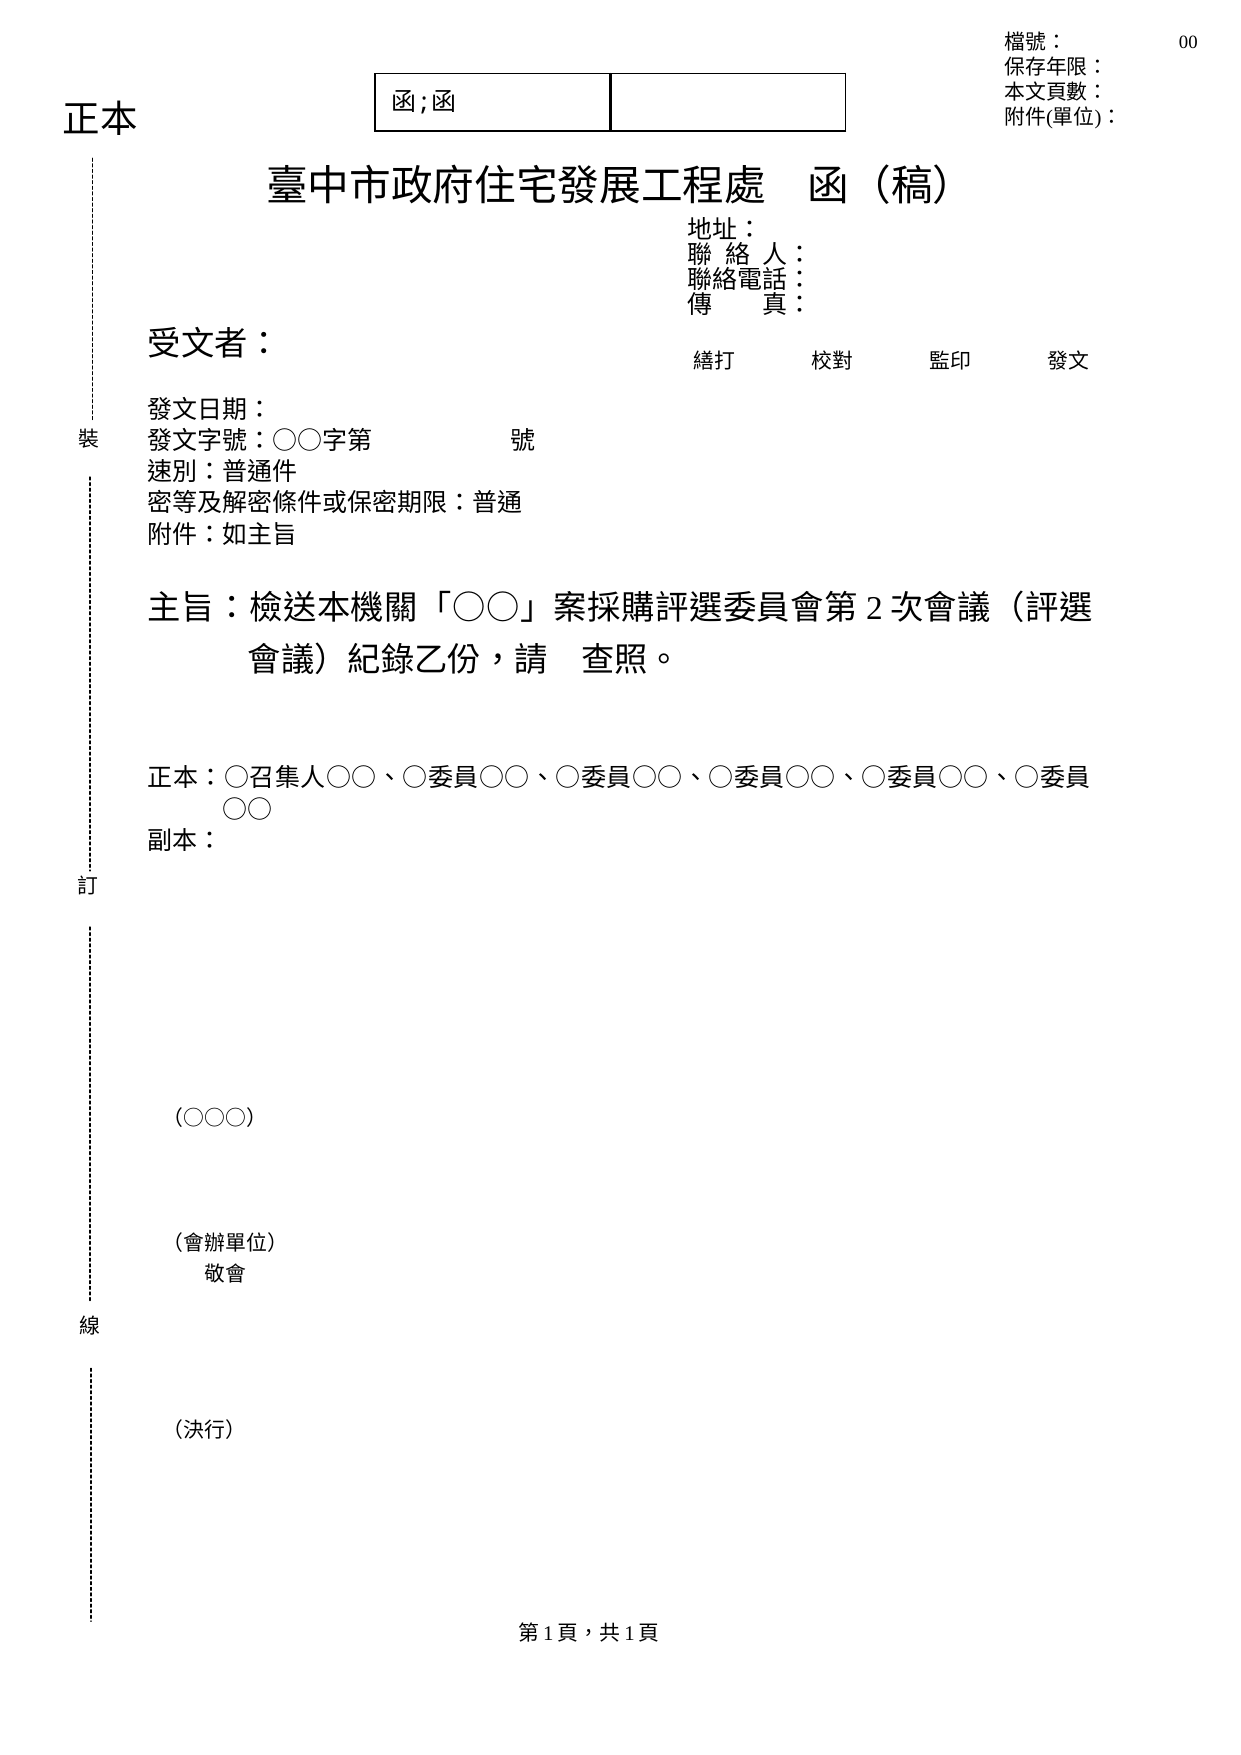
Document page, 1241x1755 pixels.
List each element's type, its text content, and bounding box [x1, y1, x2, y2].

text 本文頁數： [1004, 79, 1199, 104]
text [376, 74, 609, 130]
text 地址： [687, 218, 1160, 243]
text （會辦單位） [163, 1225, 1137, 1256]
text （決行） [163, 1413, 1137, 1444]
text 附件(單位)： [1004, 104, 1199, 129]
text 發文字號：○○字第 號 [148, 424, 1093, 456]
text 檔號： [1004, 29, 1199, 54]
text 敬會 [163, 1256, 1137, 1288]
text 正本 [51, 89, 149, 139]
text 00 [1136, 31, 1240, 53]
text 速別：普通件 [148, 456, 1093, 487]
text 聯 絡 人： [687, 243, 1160, 268]
text 保存年限： [1004, 54, 1136, 79]
text [148, 1093, 1152, 1595]
text [1136, 53, 1240, 83]
text [612, 74, 845, 130]
text 聯絡電話： [687, 268, 1160, 293]
text [687, 318, 1160, 348]
text 函;函 [391, 82, 594, 118]
text 臺中市政府住宅發展工程處 函（稿） [148, 158, 1093, 210]
text 副本： [148, 824, 1093, 856]
text 發文日期： [148, 393, 1093, 424]
text [48, 73, 152, 147]
text 密等及解密條件或保密期限：普通 [148, 487, 1093, 518]
text 附件：如主旨 [148, 518, 1093, 549]
text （○○○） [163, 1100, 1137, 1131]
text 主旨：檢送本機關「○○」案採購評選委員會第2次會議（評選會議）紀錄乙份，請 查照。 [148, 577, 1093, 682]
text [974, 29, 1199, 137]
text 正本：○召集人○○、○委員○○、○委員○○、○委員○○、○委員○○、○委員○○ [148, 762, 1093, 824]
text 傳 真： [687, 293, 1160, 318]
text 受文者： [148, 317, 668, 365]
